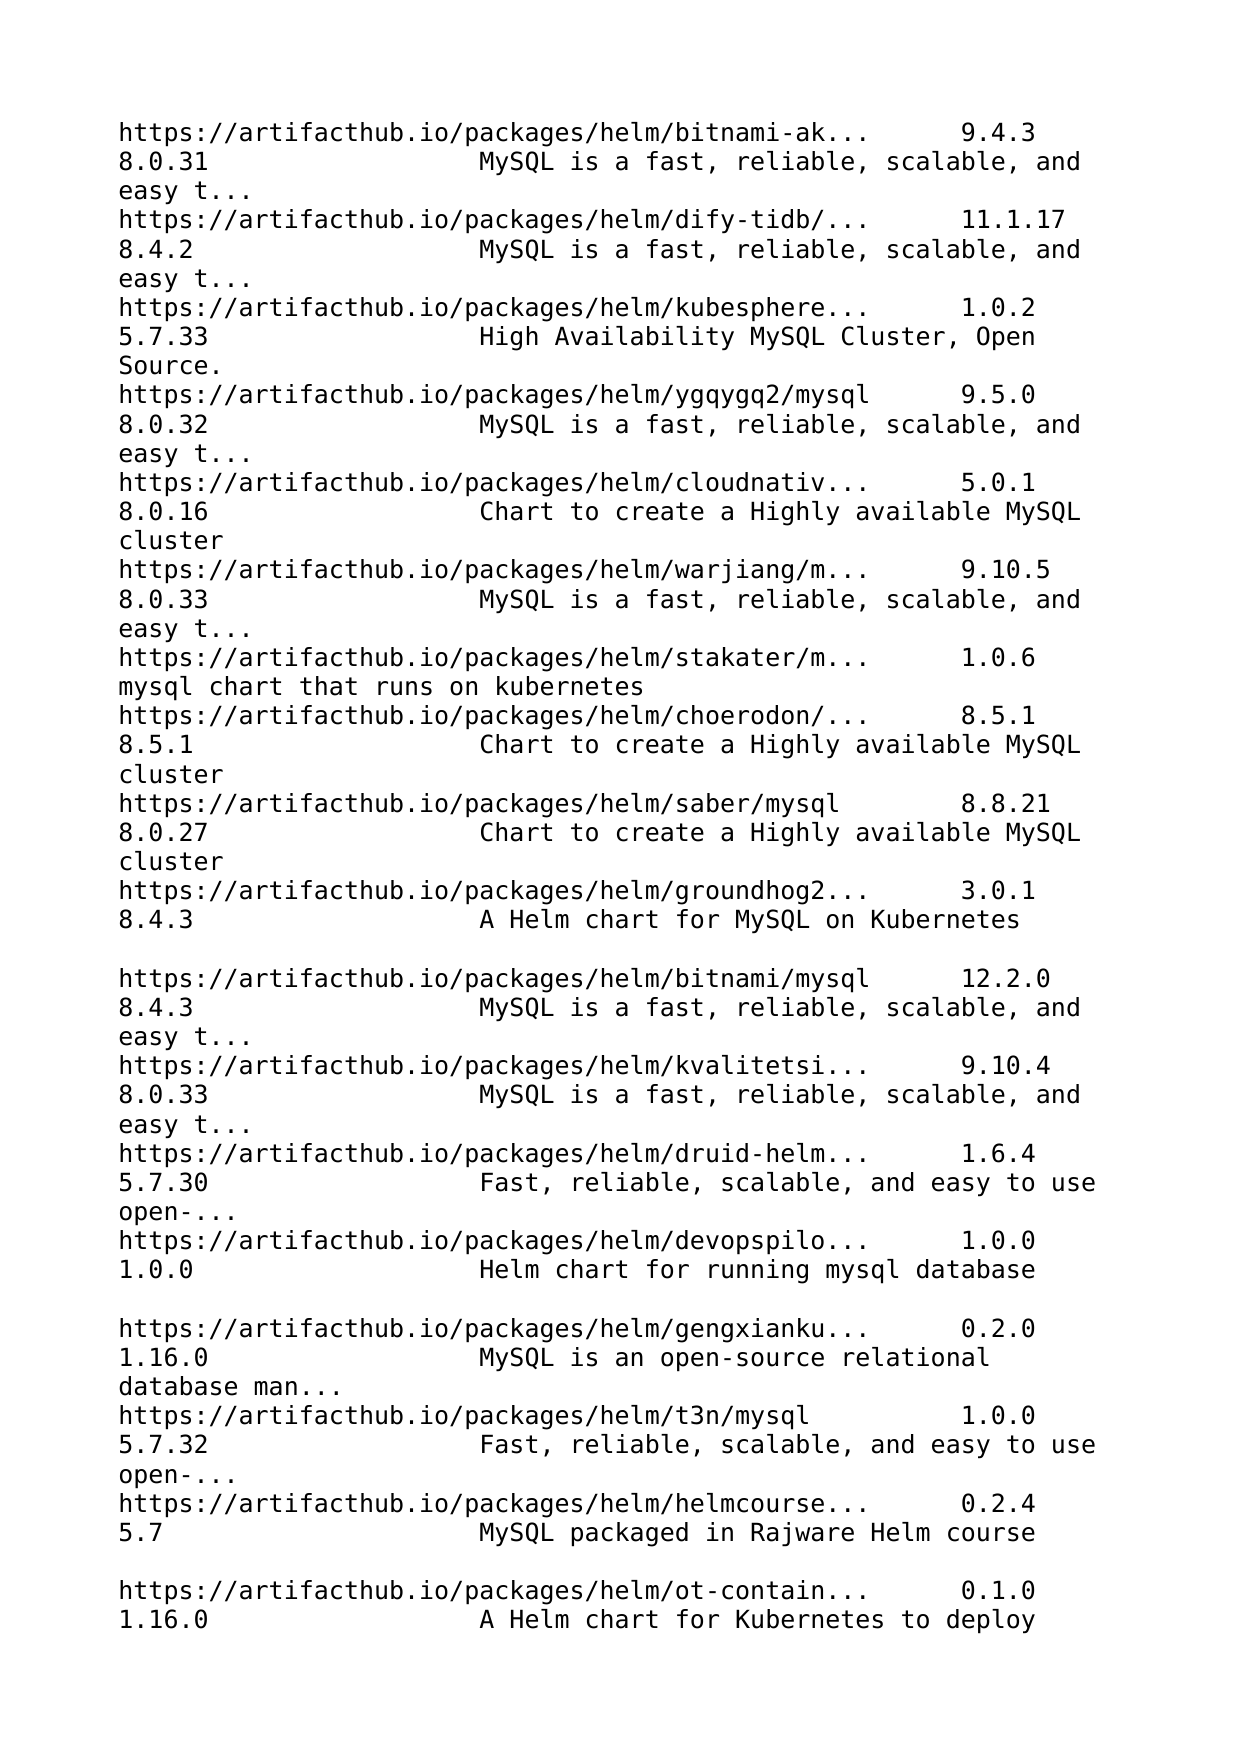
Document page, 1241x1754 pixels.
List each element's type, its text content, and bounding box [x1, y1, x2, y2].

text https://artifacthub.io/packages/helm/bitnami-ak... 9.4.3 8.0.31 MySQL is a fast, reliable, scalable, and easy t... https://artifacthub.io/packages/helm/dify-tidb/... 11.1.17 8.4.2 MySQL is a fast, reliable, scalable, and easy t... https://artifacthub.io/packages/helm/kubesphere... 1.0.2 5.7.33 High Availability MySQL Cluster, Open Source. https://artifacthub.io/packages/helm/ygqygq2/mysql 9.5.0 8.0.32 MySQL is a fast, reliable, scalable, and easy t... https://artifacthub.io/packages/helm/cloudnativ... 5.0.1 8.0.16 Chart to create a Highly available MySQL cluster https://artifacthub.io/packages/helm/warjiang/m... 9.10.5 8.0.33 MySQL is a fast, reliable, scalable, and easy t... https://artifacthub.io/packages/helm/stakater/m... 1.0.6 mysql chart that runs on kubernetes https://artifacthub.io/packages/helm/choerodon/... 8.5.1 8.5.1 Chart to create a Highly available MySQL cluster https://artifacthub.io/packages/helm/saber/mysql 8.8.21 8.0.27 Chart to create a Highly available MySQL cluster https://artifacthub.io/packages/helm/groundhog2... 3.0.1 8.4.3 A Helm chart for MySQL on Kubernetes https://artifacthub.io/packages/helm/bitnami/mysql 12.2.0 8.4.3 MySQL is a fast, reliable, scalable, and easy t... https://artifacthub.io/packages/helm/kvalitetsi... 9.10.4 8.0.33 MySQL is a fast, reliable, scalable, and easy t... https://artifacthub.io/packages/helm/druid-helm... 1.6.4 5.7.30 Fast, reliable, scalable, and easy to use open-... https://artifacthub.io/packages/helm/devopspilo... 1.0.0 1.0.0 Helm chart for running mysql database https://artifacthub.io/packages/helm/gengxianku... 0.2.0 1.16.0 MySQL is an open-source relational database man... https://artifacthub.io/packages/helm/t3n/mysql 1.0.0 5.7.32 Fast, reliable, scalable, and easy to use open-... https://artifacthub.io/packages/helm/helmcourse... 0.2.4 5.7 MySQL packaged in Rajware Helm course https://artifacthub.io/packages/helm/ot-contain... 0.1.0 1.16.0 A Helm chart for Kubernetes to deploy [118, 118, 1122, 1635]
